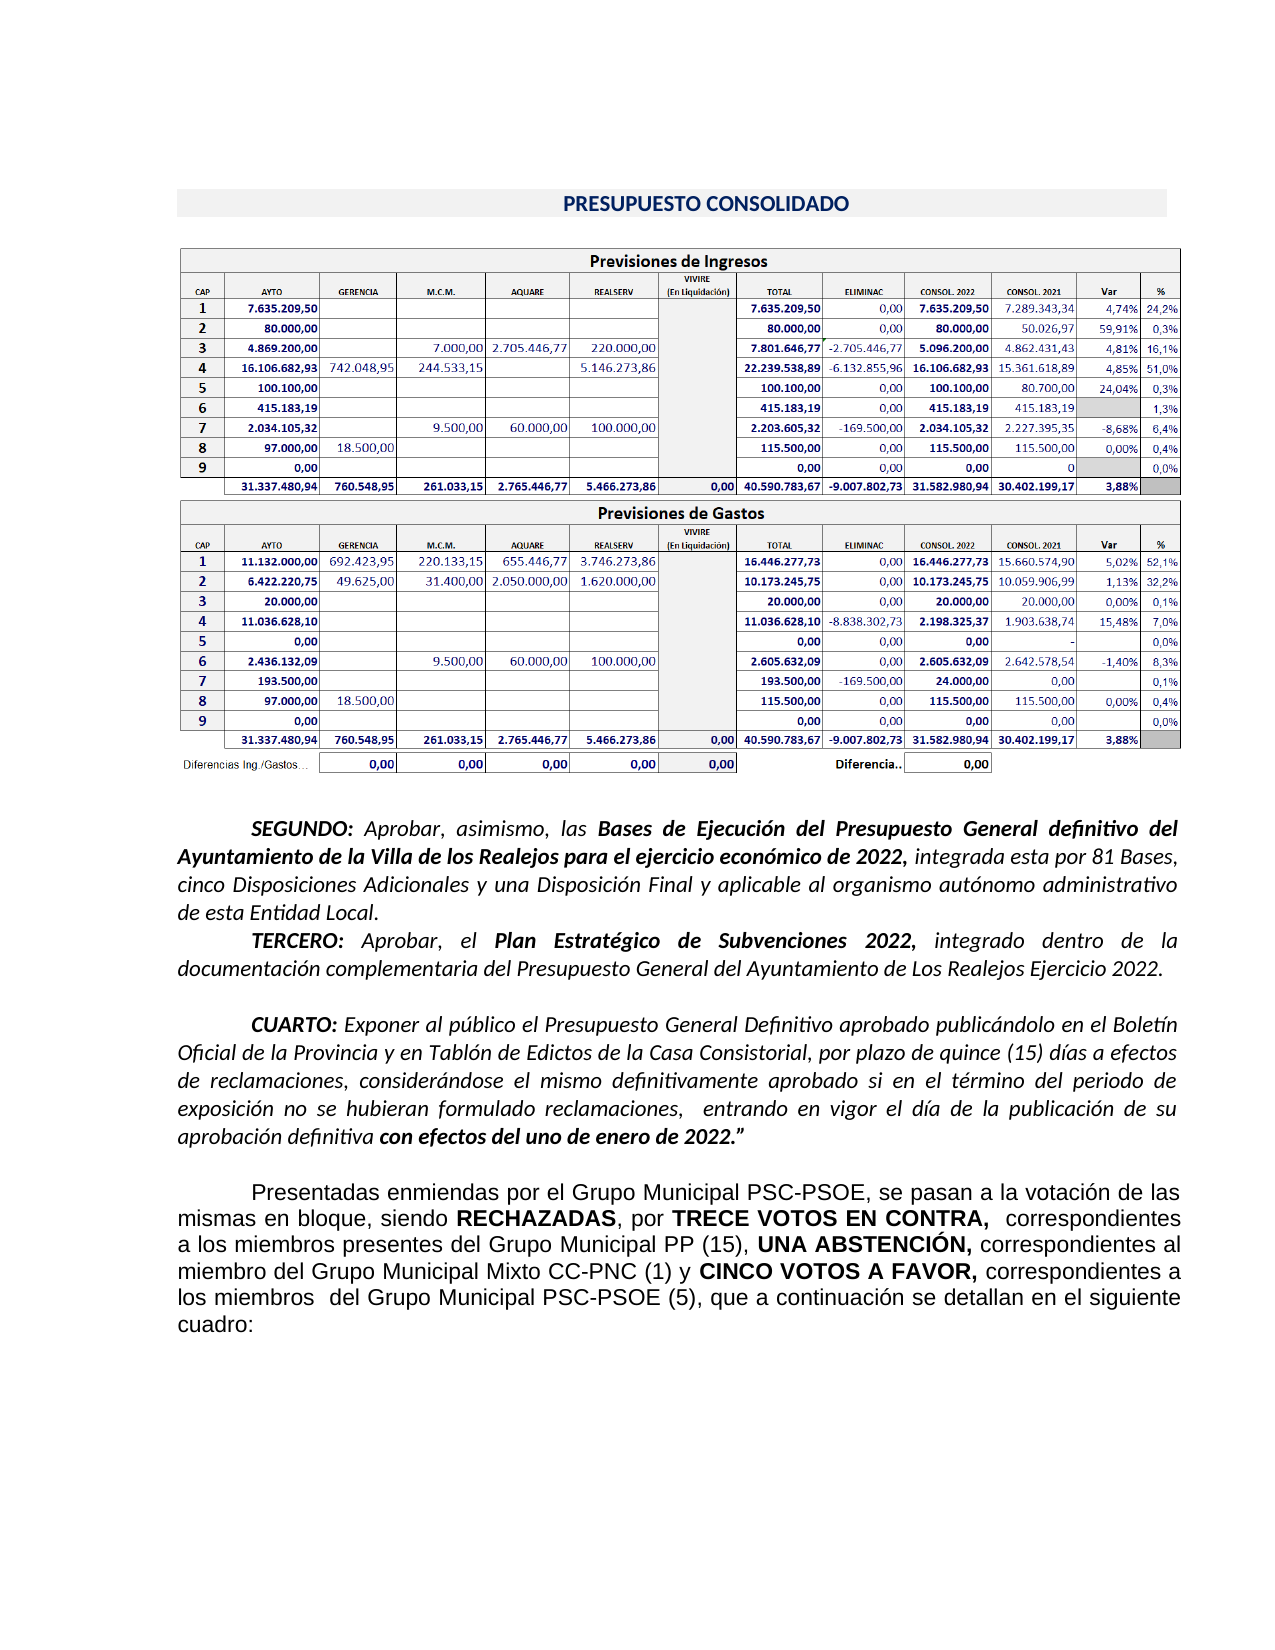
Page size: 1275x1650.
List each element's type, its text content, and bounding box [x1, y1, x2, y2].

text SEGUNDO: Aprobar, asimismo, las Bases de Ejecución del Presupuesto General definitivo del Ayuntamiento de la Villa de los Realejos para el ejercicio económico de 2022, integrada esta por 81 Bases, cinco Disposiciones Adicionales y una Disposición Final y aplicable al organismo autónomo administrativo de esta Entidad Local. [177, 814, 1181, 926]
text PRESUPUESTO CONSOLIDADO [177, 189, 1167, 217]
text Presentadas enmiendas por el Grupo Municipal PSC-PSOE, se pasan a la votación de las mismas en bloque, siendo RECHAZADAS, por TRECE VOTOS EN CONTRA, correspondientes a los miembros presentes del Grupo Municipal PP (15), UNA ABSTENCIÓN, correspondientes al miembro del Grupo Municipal Mixto CC-PNC (1) y cINCO VOTOS A FAVOR, correspondientes a los miembros del Grupo Municipal PSC-PSOE (5), que a continuación se detallan en el siguiente cuadro: [177, 1179, 1181, 1337]
text TERCERO: Aprobar, el Plan Estratégico de Subvenciones 2022, integrado dentro de la documentación complementaria del Presupuesto General del Ayuntamiento de Los Realejos Ejercicio 2022. [177, 926, 1181, 982]
text CUARTO: Exponer al público el Presupuesto General Definitivo aprobado publicándolo en el Boletín Oficial de la Provincia y en Tablón de Edictos de la Casa Consistorial, por plazo de quince (15) días a efectos de reclamaciones, considerándose el mismo definitivamente aprobado si en el término del periodo de exposición no se hubieran formulado reclamaciones, entrando en vigor el día de la publicación de su aprobación definitiva con efectos del uno de enero de 2022.” [177, 1010, 1181, 1150]
